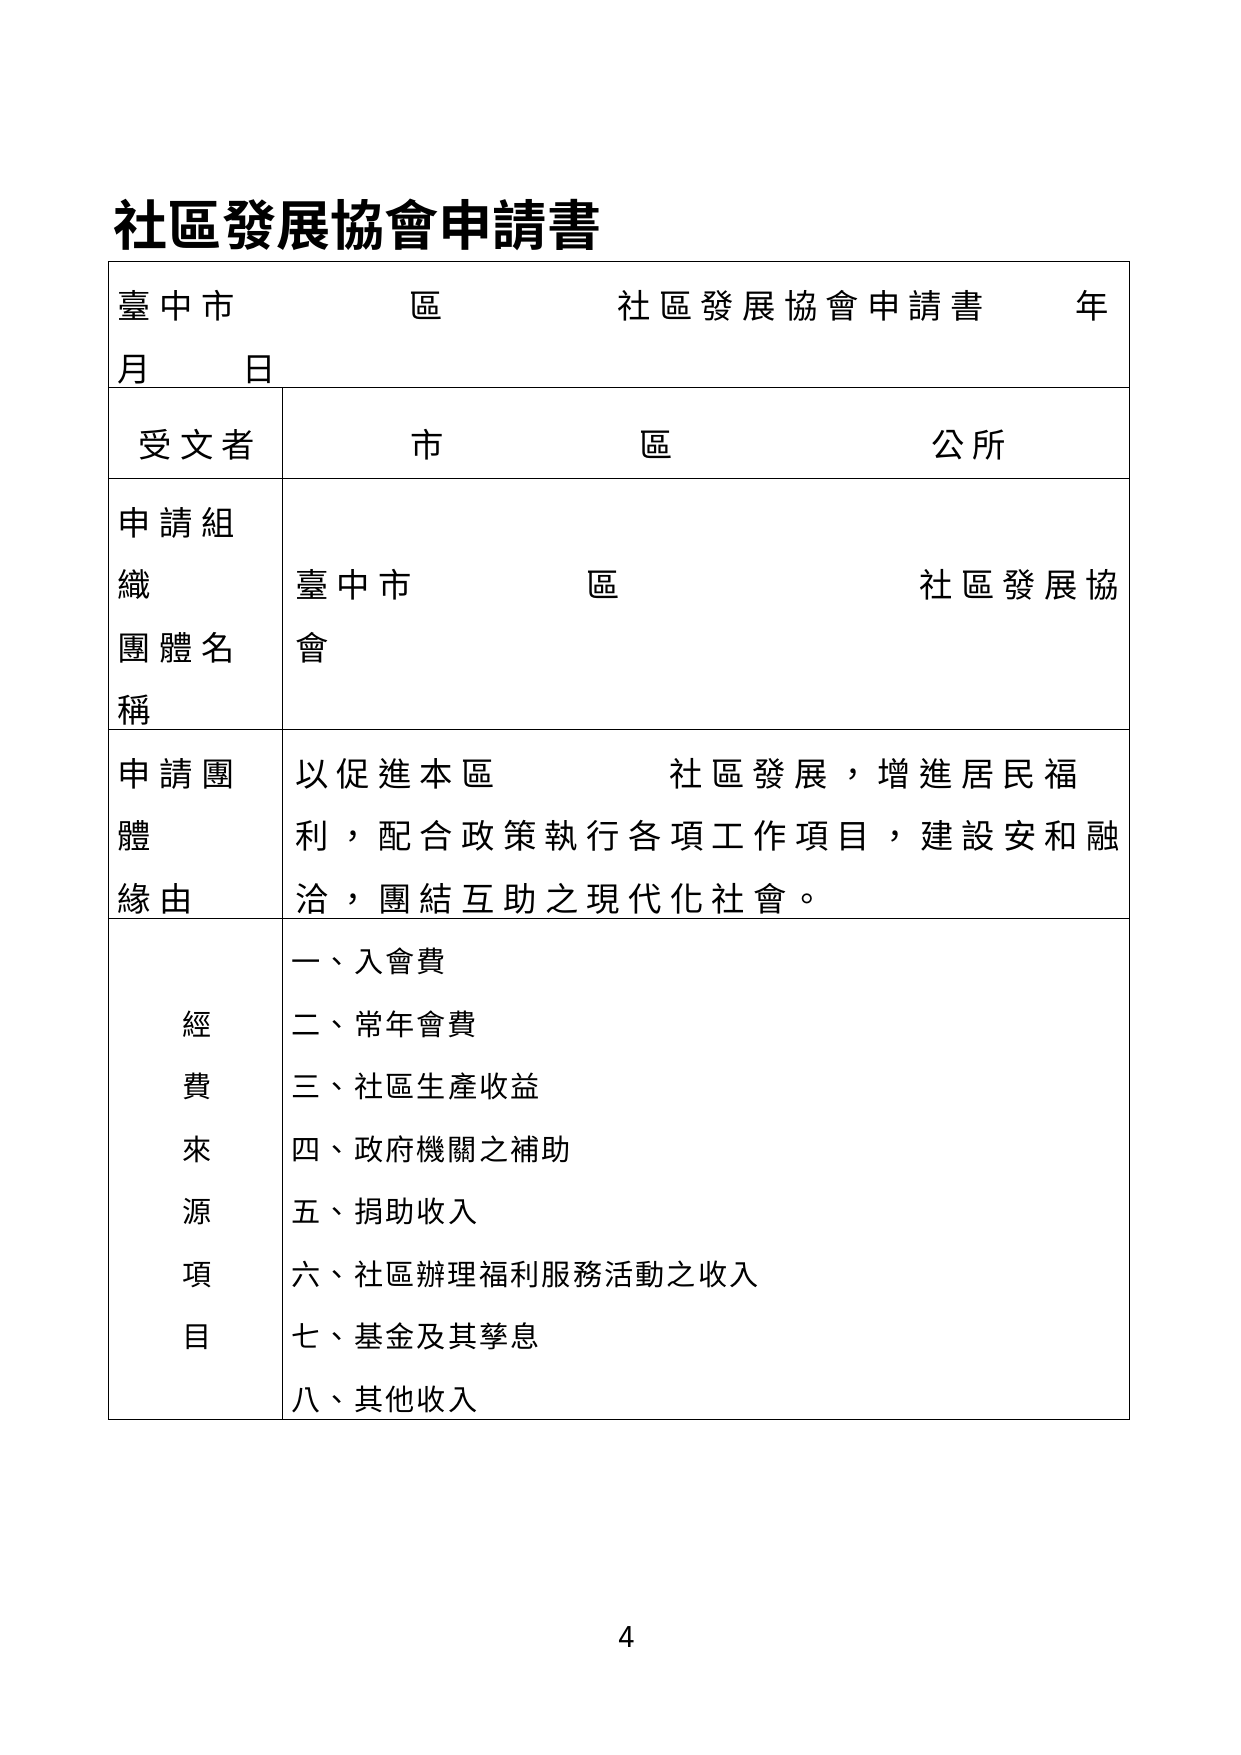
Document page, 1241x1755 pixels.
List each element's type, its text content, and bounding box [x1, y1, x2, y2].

table_cell 受文者 [109, 388, 282, 478]
table_header 臺中市 區 社區發展協會申請書 年 月 日 [109, 262, 1129, 387]
text 社區發展協會申請書 [113, 183, 1124, 261]
table_cell 申請組織 團體名稱 [109, 479, 282, 729]
table_cell 以促進本區 社區發展，增進居民福利，配合政策執行各項工作項目，建設安和融洽，團結互助之現代化社會。 [283, 730, 1129, 917]
table_cell 市 區 公所 [283, 388, 1129, 478]
table_cell 經 費 來 源 項 目 [109, 919, 282, 1418]
table_cell 臺中市 區 社區發展協會 [283, 479, 1129, 729]
table_cell 一、入會費 二、常年會費 三、社區生產收益 四、政府機關之補助 五、捐助收入 六、社區辦理福利服務活動之收入 七、基金及其孳息 八、其他收入 [283, 919, 1129, 1418]
table_cell 申請團體 緣由 [109, 730, 282, 917]
